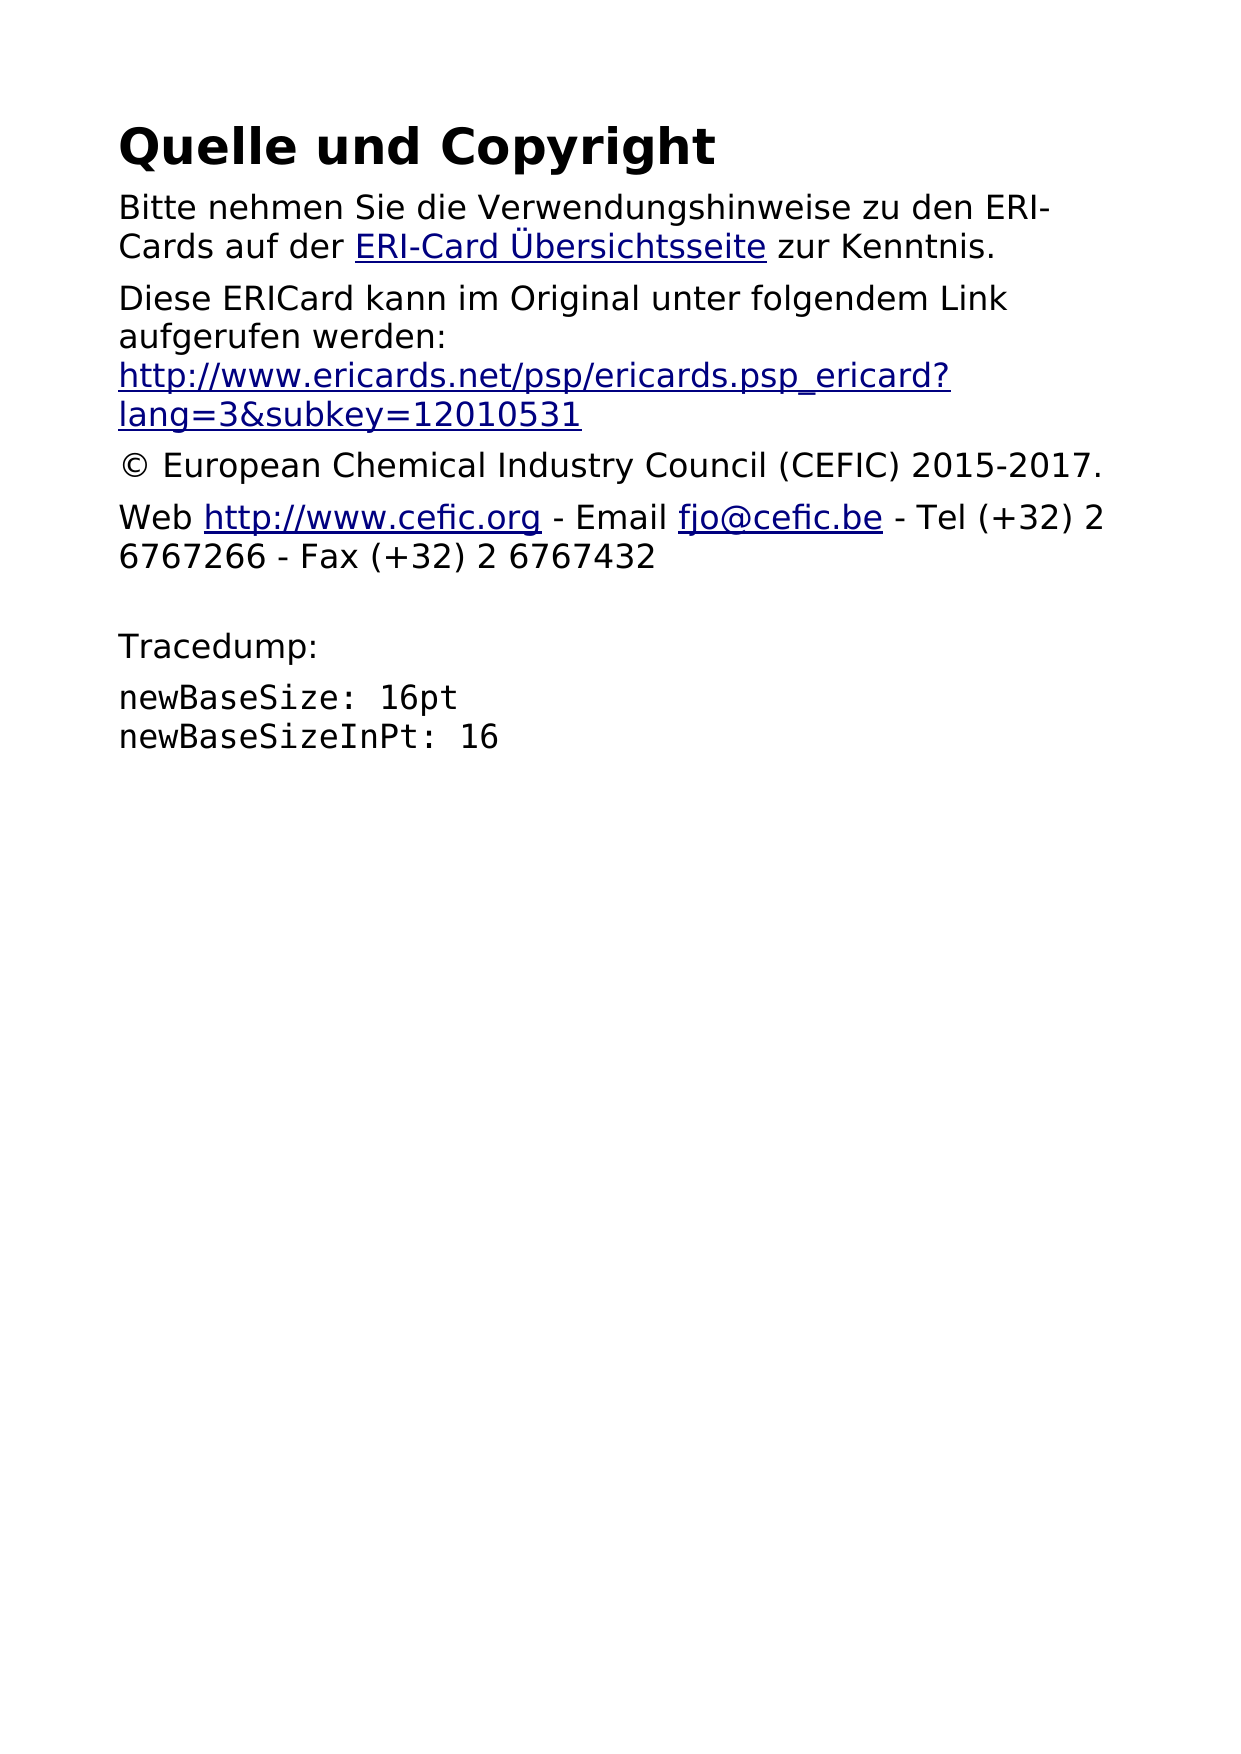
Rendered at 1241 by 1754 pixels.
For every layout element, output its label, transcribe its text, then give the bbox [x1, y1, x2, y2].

text © European Chemical Industry Council (CEFIC) 2015-2017. [118, 447, 1122, 486]
text Diese ERICard kann im Original unter folgendem Link aufgerufen werden: http://www.ericards.net/psp/ericards.psp_ericard?lang=3&subkey=12010531 [118, 279, 1122, 434]
text newBaseSize: 16pt newBaseSizeInPt: 16 [118, 679, 1122, 756]
text Tracedump: [118, 588, 1122, 666]
subtitle Quelle und Copyright [118, 118, 1122, 176]
text Web http://www.cefic.org - Email fjo@cefic.be - Tel (+32) 2 6767266 - Fax (+32) 2 6767432 [118, 498, 1122, 576]
text Bitte nehmen Sie die Verwendungshinweise zu den ERI-Cards auf der ERI-Card Übersichtsseite zur Kenntnis. [118, 189, 1122, 267]
